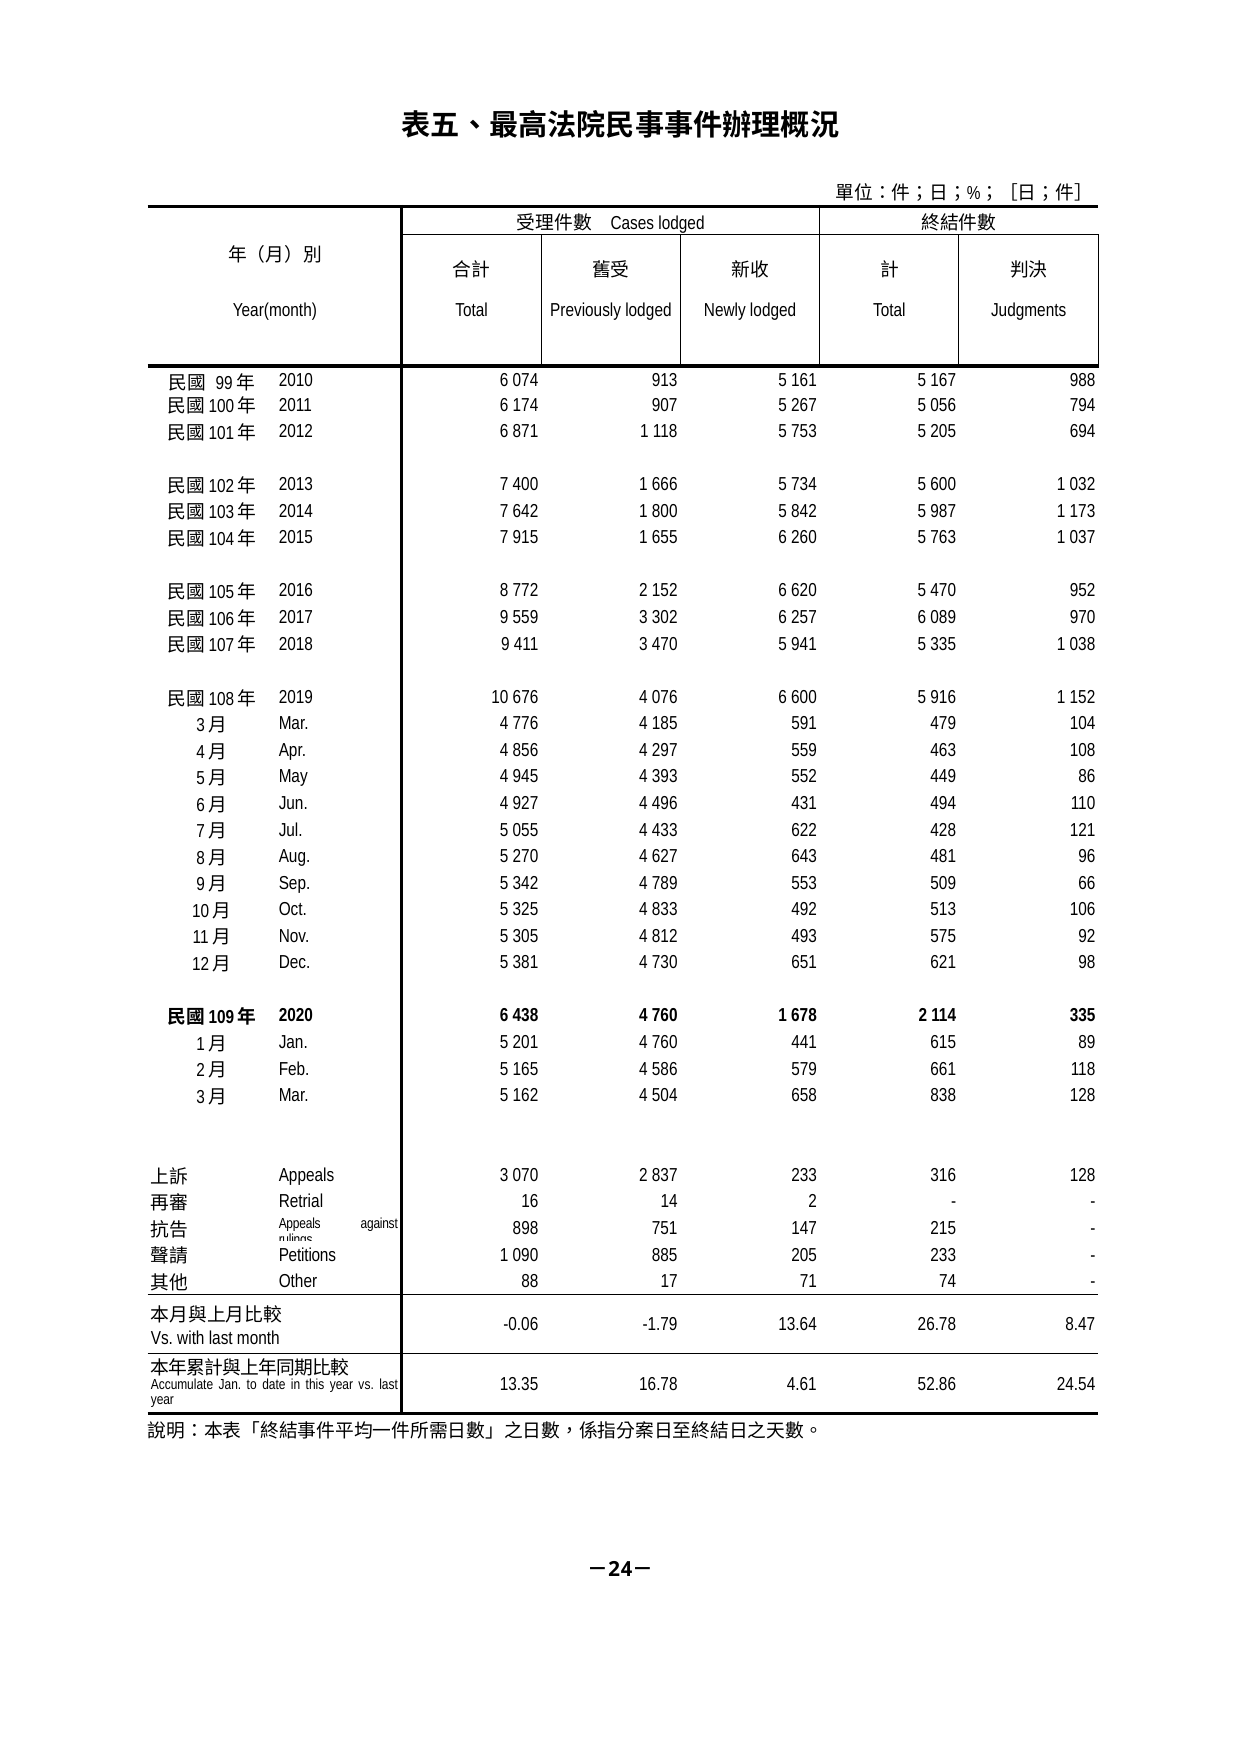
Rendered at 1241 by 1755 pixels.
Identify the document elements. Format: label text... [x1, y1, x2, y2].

table_cell Judgments [959, 299, 1098, 364]
table_cell 民國103年 [148, 497, 276, 524]
table_cell 4月 [148, 736, 276, 763]
table_cell 民國 99年 [148, 368, 276, 391]
table_cell 110 [959, 789, 1098, 816]
table_cell 2010 [276, 368, 400, 391]
table_cell Previously lodged [542, 299, 680, 364]
table_cell 5月 [148, 763, 276, 789]
table_cell [148, 444, 276, 471]
table_cell Year(month) [148, 299, 400, 364]
table_cell 643 [680, 843, 819, 869]
table_cell [959, 444, 1098, 471]
table_cell [820, 444, 959, 471]
text 表五、最高法院民事事件辦理概況 [148, 102, 1093, 144]
table_cell 5 161 [680, 368, 819, 391]
table_cell 2018 [276, 630, 400, 657]
table_cell 4 776 [403, 710, 541, 736]
table_cell [820, 1135, 959, 1161]
table_cell 118 [959, 1055, 1098, 1082]
table_cell Petitions [276, 1241, 400, 1267]
table_cell 66 [959, 869, 1098, 896]
table_cell 5 734 [680, 471, 819, 497]
table_cell 民國100年 [148, 391, 276, 417]
table_cell 4 789 [541, 869, 680, 896]
table_cell 5 470 [820, 577, 959, 603]
table_cell 26.78 [820, 1295, 959, 1353]
table_cell 5 267 [680, 391, 819, 417]
table_cell 658 [680, 1082, 819, 1108]
table_cell Newly lodged [681, 299, 819, 364]
table_cell 952 [959, 577, 1098, 603]
table_cell 52.86 [820, 1354, 959, 1412]
table_cell 6 620 [680, 577, 819, 603]
table_cell 11月 [148, 922, 276, 949]
table_cell [148, 1108, 276, 1135]
table_cell [403, 550, 541, 577]
table_cell 5 763 [820, 524, 959, 550]
table_cell 492 [680, 896, 819, 922]
table_cell 5 056 [820, 391, 959, 417]
text 說明：本表「終結事件平均一件所需日數」之日數，係指分案日至終結日之天數。 [148, 1415, 1093, 1442]
table_cell 6 871 [403, 418, 541, 444]
table_cell 1 032 [959, 471, 1098, 497]
table_cell [820, 550, 959, 577]
table_cell 1 038 [959, 630, 1098, 657]
table_cell 661 [820, 1055, 959, 1082]
table_cell [403, 1135, 541, 1161]
table_cell [680, 550, 819, 577]
table_cell 4 586 [541, 1055, 680, 1082]
table_cell [276, 550, 400, 577]
table_cell 13.64 [680, 1295, 819, 1353]
table_cell 463 [820, 736, 959, 763]
table_cell 8.47 [959, 1295, 1098, 1353]
table_cell 89 [959, 1029, 1098, 1055]
table_cell 10 676 [403, 683, 541, 710]
text 單位：件；日；%；［日；件］ [148, 178, 1093, 205]
table_cell 479 [820, 710, 959, 736]
table_cell [680, 657, 819, 683]
table_cell 128 [959, 1161, 1098, 1188]
table_cell 1 118 [541, 418, 680, 444]
table_cell 1 090 [403, 1241, 541, 1267]
table_cell Aug. [276, 843, 400, 869]
table_cell Mar. [276, 710, 400, 736]
table_cell 970 [959, 604, 1098, 630]
table_cell 552 [680, 763, 819, 789]
table_cell 14 [541, 1188, 680, 1214]
table_cell [820, 975, 959, 1002]
table_cell 74 [820, 1268, 959, 1294]
table_cell [148, 1135, 276, 1161]
table_cell 本年累計與上年同期比較 Accumulate Jan. to date in this year vs. last year [148, 1354, 400, 1412]
table_cell [276, 657, 400, 683]
table_cell 上訴 [148, 1161, 276, 1188]
table_cell 885 [541, 1241, 680, 1267]
table_cell 民國108年 [148, 683, 276, 710]
table_cell 再審 [148, 1188, 276, 1214]
table_cell 1 800 [541, 497, 680, 524]
table_cell 16 [403, 1188, 541, 1214]
table_cell 7 400 [403, 471, 541, 497]
table_cell 86 [959, 763, 1098, 789]
table_cell 559 [680, 736, 819, 763]
table_cell 794 [959, 391, 1098, 417]
table_cell 5 167 [820, 368, 959, 391]
table_cell 2015 [276, 524, 400, 550]
table_cell 4 185 [541, 710, 680, 736]
table_cell Total [820, 299, 958, 364]
table_cell 621 [820, 949, 959, 975]
table_cell 104 [959, 710, 1098, 736]
table_cell 8月 [148, 843, 276, 869]
table_cell 615 [820, 1029, 959, 1055]
table_cell 5 201 [403, 1029, 541, 1055]
table_cell 舊受 [542, 235, 680, 299]
table_cell [820, 1108, 959, 1135]
table_cell [148, 657, 276, 683]
table_cell 5 325 [403, 896, 541, 922]
table_cell 4 730 [541, 949, 680, 975]
table_cell Oct. [276, 896, 400, 922]
table_cell 441 [680, 1029, 819, 1055]
table_cell 民國106年 [148, 604, 276, 630]
table_cell 5 753 [680, 418, 819, 444]
table_cell 6 260 [680, 524, 819, 550]
table_cell 9月 [148, 869, 276, 896]
table_cell 335 [959, 1002, 1098, 1028]
table_cell 1 037 [959, 524, 1098, 550]
table_cell 9 411 [403, 630, 541, 657]
table_cell 71 [680, 1268, 819, 1294]
table_cell [959, 1135, 1098, 1161]
table_cell 622 [680, 816, 819, 842]
table_cell 1 666 [541, 471, 680, 497]
table_cell [680, 975, 819, 1002]
table_cell 1 678 [680, 1002, 819, 1028]
table_cell 10月 [148, 896, 276, 922]
table_cell 1月 [148, 1029, 276, 1055]
table_cell 7 915 [403, 524, 541, 550]
table_cell 481 [820, 843, 959, 869]
table_cell [276, 975, 400, 1002]
table_cell 5 941 [680, 630, 819, 657]
table_cell 其他 [148, 1268, 276, 1294]
table_cell Mar. [276, 1082, 400, 1108]
table_cell Sep. [276, 869, 400, 896]
table_cell 4 393 [541, 763, 680, 789]
table_cell 108 [959, 736, 1098, 763]
table_cell 3月 [148, 710, 276, 736]
table_cell 6 174 [403, 391, 541, 417]
table_cell 428 [820, 816, 959, 842]
table_cell Appeals against rulings [276, 1214, 400, 1241]
table_cell [541, 975, 680, 1002]
table_cell [680, 1135, 819, 1161]
table_cell 5 335 [820, 630, 959, 657]
table_cell [403, 1108, 541, 1135]
table_cell 民國109年 [148, 1002, 276, 1028]
table_cell [276, 444, 400, 471]
table_cell 5 600 [820, 471, 959, 497]
table_cell - [959, 1188, 1098, 1214]
table_cell 5 987 [820, 497, 959, 524]
table_cell 4 833 [541, 896, 680, 922]
table_cell [541, 657, 680, 683]
table_cell 判決 [959, 235, 1098, 299]
table_cell 106 [959, 896, 1098, 922]
table_cell 17 [541, 1268, 680, 1294]
table_cell 575 [820, 922, 959, 949]
table_cell 4 760 [541, 1029, 680, 1055]
table_cell 5 205 [820, 418, 959, 444]
table_cell 2 [680, 1188, 819, 1214]
table_cell 2 114 [820, 1002, 959, 1028]
table_cell 4 945 [403, 763, 541, 789]
table_cell 205 [680, 1241, 819, 1267]
table_cell [680, 444, 819, 471]
table_cell [959, 550, 1098, 577]
table_cell 5 342 [403, 869, 541, 896]
table_cell [403, 975, 541, 1002]
table_cell 6 257 [680, 604, 819, 630]
table_cell 計 [820, 235, 958, 299]
table_cell 233 [680, 1161, 819, 1188]
table_cell 8 772 [403, 577, 541, 603]
table_cell 494 [820, 789, 959, 816]
table_cell 913 [541, 368, 680, 391]
table_cell 4 297 [541, 736, 680, 763]
table_cell 2013 [276, 471, 400, 497]
table_cell [148, 975, 276, 1002]
table_cell Dec. [276, 949, 400, 975]
table_cell [403, 444, 541, 471]
table_cell 92 [959, 922, 1098, 949]
table_cell 1 655 [541, 524, 680, 550]
table_cell 988 [959, 368, 1098, 391]
table_cell 147 [680, 1214, 819, 1241]
table_cell Jan. [276, 1029, 400, 1055]
table_cell 4.61 [680, 1354, 819, 1412]
table_cell 3 070 [403, 1161, 541, 1188]
table_cell 12月 [148, 949, 276, 975]
table_cell 2012 [276, 418, 400, 444]
table_cell 民國101年 [148, 418, 276, 444]
table_header 終結件數 [820, 208, 1098, 234]
table_cell 449 [820, 763, 959, 789]
table_cell 3 470 [541, 630, 680, 657]
table_cell 5 305 [403, 922, 541, 949]
table_cell 5 381 [403, 949, 541, 975]
table_cell [680, 1108, 819, 1135]
table_cell 215 [820, 1214, 959, 1241]
table_cell 5 165 [403, 1055, 541, 1082]
table_cell 907 [541, 391, 680, 417]
table_cell 13.35 [403, 1354, 541, 1412]
table_cell Appeals [276, 1161, 400, 1188]
table_cell 4 433 [541, 816, 680, 842]
table_cell 431 [680, 789, 819, 816]
table_cell Feb. [276, 1055, 400, 1082]
table_cell 509 [820, 869, 959, 896]
table_cell - [959, 1241, 1098, 1267]
table_cell 5 055 [403, 816, 541, 842]
table_cell 抗告 [148, 1214, 276, 1241]
table_cell Other [276, 1268, 400, 1294]
table_cell 合計 [403, 235, 541, 299]
table_cell Retrial [276, 1188, 400, 1214]
table_cell [403, 657, 541, 683]
table_cell 2011 [276, 391, 400, 417]
table_cell [959, 975, 1098, 1002]
table_cell 新收 [681, 235, 819, 299]
table_cell 2019 [276, 683, 400, 710]
table_cell [276, 1135, 400, 1161]
table_cell 316 [820, 1161, 959, 1188]
table_cell -1.79 [541, 1295, 680, 1353]
table_cell 2017 [276, 604, 400, 630]
table_cell 6月 [148, 789, 276, 816]
table_cell 2 837 [541, 1161, 680, 1188]
table_cell 6 600 [680, 683, 819, 710]
table_cell 4 812 [541, 922, 680, 949]
table_cell 2014 [276, 497, 400, 524]
table_cell 493 [680, 922, 819, 949]
table_cell 751 [541, 1214, 680, 1241]
table_cell - [959, 1214, 1098, 1241]
table_cell 651 [680, 949, 819, 975]
table_cell 民國105年 [148, 577, 276, 603]
table_cell 579 [680, 1055, 819, 1082]
table_cell 2 152 [541, 577, 680, 603]
table_cell 4 856 [403, 736, 541, 763]
table_cell 民國107年 [148, 630, 276, 657]
table_cell 513 [820, 896, 959, 922]
table_cell 5 842 [680, 497, 819, 524]
table_cell [959, 657, 1098, 683]
table_header 年（月）別 [148, 208, 400, 299]
table_cell 2016 [276, 577, 400, 603]
table_cell 本月與上月比較 Vs. with last month [148, 1295, 400, 1353]
table_cell 233 [820, 1241, 959, 1267]
table_cell 898 [403, 1214, 541, 1241]
table_cell [541, 444, 680, 471]
table_cell 9 559 [403, 604, 541, 630]
table_cell 98 [959, 949, 1098, 975]
table_cell Jun. [276, 789, 400, 816]
table_cell - [820, 1188, 959, 1214]
table_cell 16.78 [541, 1354, 680, 1412]
table_cell 民國104年 [148, 524, 276, 550]
table_cell 6 074 [403, 368, 541, 391]
table_cell 553 [680, 869, 819, 896]
table_cell Nov. [276, 922, 400, 949]
table_cell 2月 [148, 1055, 276, 1082]
table_cell [541, 1135, 680, 1161]
table_cell 6 438 [403, 1002, 541, 1028]
table_cell [959, 1108, 1098, 1135]
table_cell 88 [403, 1268, 541, 1294]
table_cell 1 173 [959, 497, 1098, 524]
table_cell 3 302 [541, 604, 680, 630]
table_cell 4 496 [541, 789, 680, 816]
table_cell 591 [680, 710, 819, 736]
table_cell 聲請 [148, 1241, 276, 1267]
table_cell 5 916 [820, 683, 959, 710]
table_cell May [276, 763, 400, 789]
table_cell 4 927 [403, 789, 541, 816]
table_cell [148, 550, 276, 577]
table_cell 民國102年 [148, 471, 276, 497]
table_cell 24.54 [959, 1354, 1098, 1412]
table_cell 128 [959, 1082, 1098, 1108]
table_cell 4 504 [541, 1082, 680, 1108]
table_cell 121 [959, 816, 1098, 842]
table_cell [820, 657, 959, 683]
table_cell Apr. [276, 736, 400, 763]
table_cell 4 627 [541, 843, 680, 869]
table_header 受理件數 Cases lodged [403, 208, 819, 234]
table_cell 7月 [148, 816, 276, 842]
table_cell 4 760 [541, 1002, 680, 1028]
table_cell 3月 [148, 1082, 276, 1108]
table_cell [276, 1108, 400, 1135]
table_cell 694 [959, 418, 1098, 444]
table_cell [541, 550, 680, 577]
table_cell 4 076 [541, 683, 680, 710]
table_cell 838 [820, 1082, 959, 1108]
table_cell 1 152 [959, 683, 1098, 710]
table_cell 6 089 [820, 604, 959, 630]
table_cell 5 270 [403, 843, 541, 869]
table_cell 5 162 [403, 1082, 541, 1108]
table_cell 2020 [276, 1002, 400, 1028]
table_cell [541, 1108, 680, 1135]
table_cell Total [403, 299, 541, 364]
table_cell - [959, 1268, 1098, 1294]
table_cell -0.06 [403, 1295, 541, 1353]
table_cell 7 642 [403, 497, 541, 524]
table_cell 96 [959, 843, 1098, 869]
table_cell Jul. [276, 816, 400, 842]
